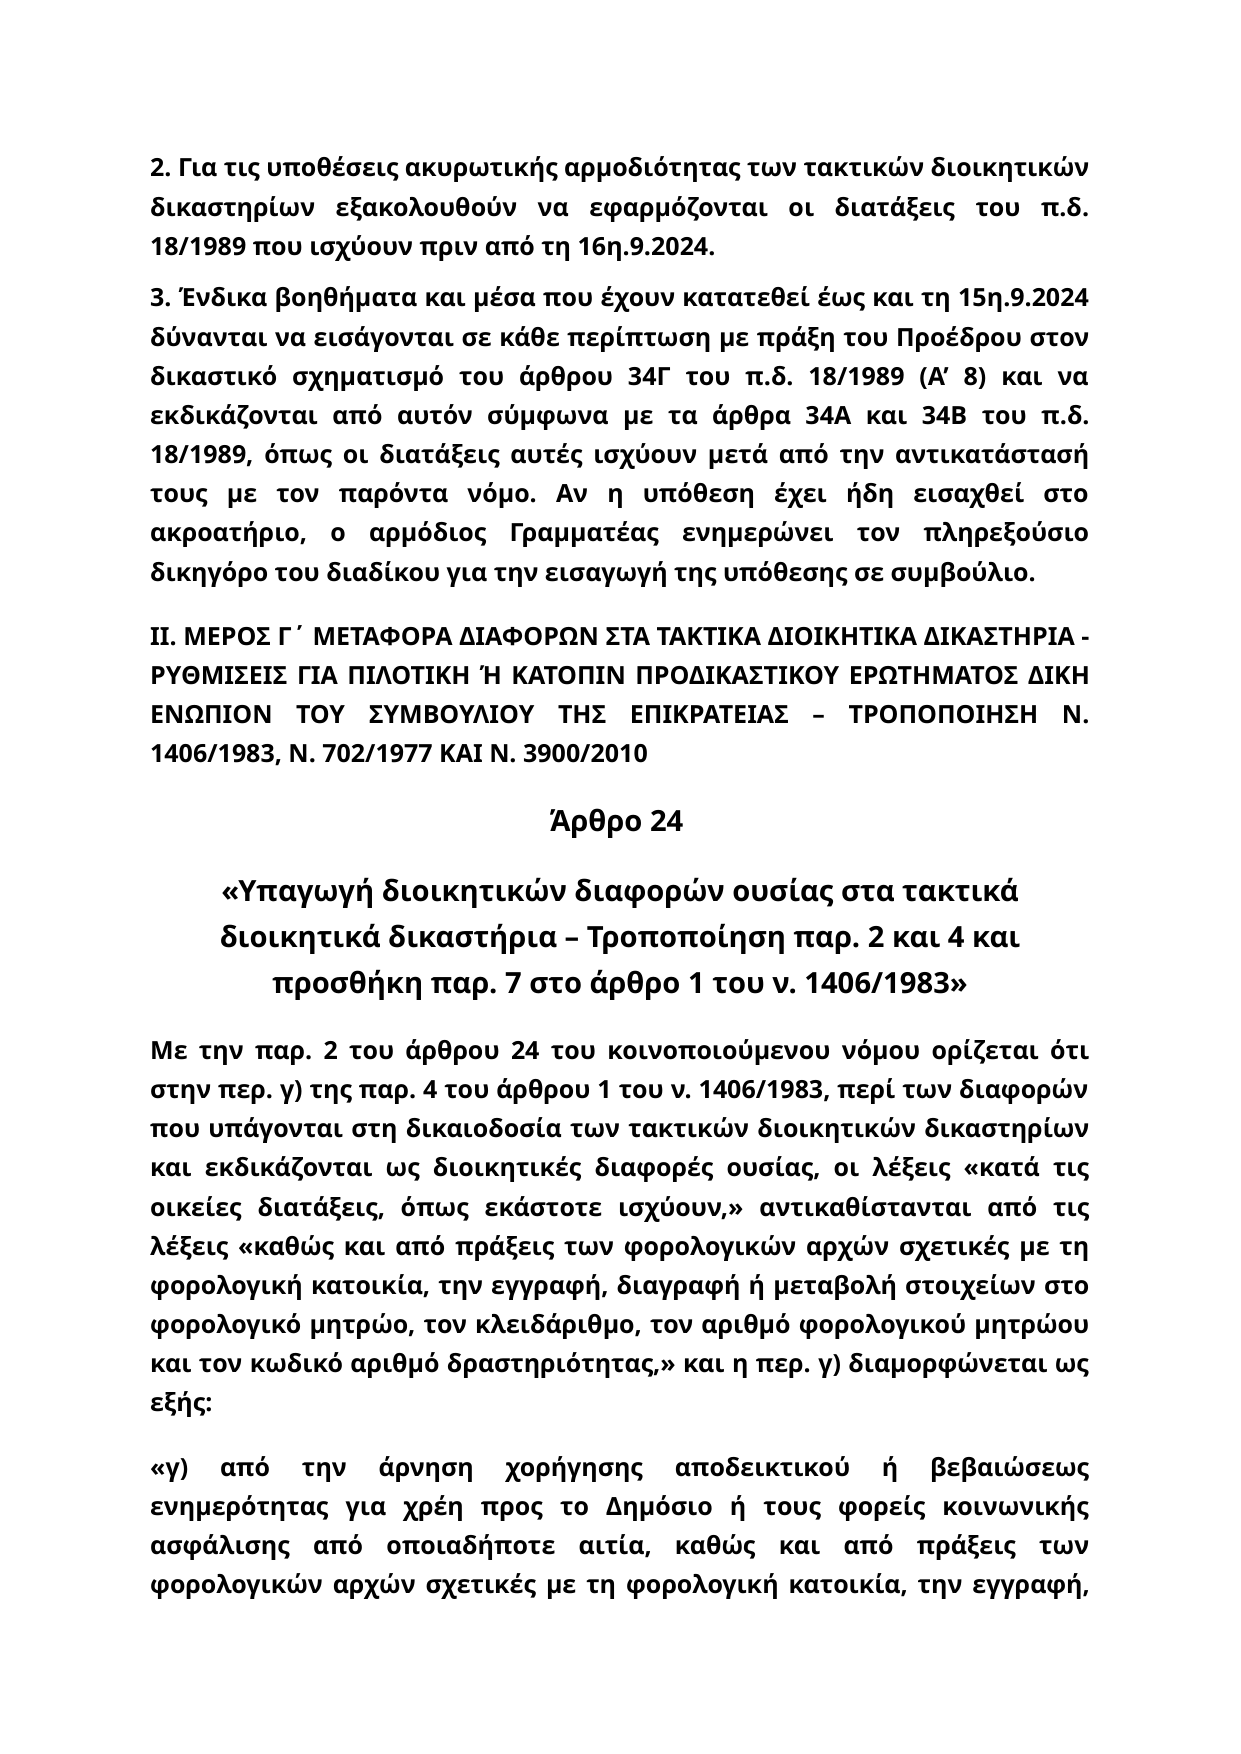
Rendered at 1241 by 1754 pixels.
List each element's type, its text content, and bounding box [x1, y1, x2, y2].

text Με την παρ. 2 του άρθρου 24 του κοινοποιούμενου νόμου ορίζεται ότι στην περ. γ) της παρ. 4 του άρθρου 1 του ν. 1406/1983, περί των διαφορών που υπάγονται στη δικαιοδοσία των τακτικών διοικητικών δικαστηρίων και εκδικάζονται ως διοικητικές διαφορές ουσίας, οι λέξεις «κατά τις οικείες διατάξεις, όπως εκάστοτε ισχύουν,» αντικαθίστανται από τις λέξεις «καθώς και από πράξεις των φορολογικών αρχών σχετικές με τη φορολογική κατοικία, την εγγραφή, διαγραφή ή μεταβολή στοιχείων στο φορολογικό μητρώο, τον κλειδάριθμο, τον αριθμό φορολογικού μητρώου και τον κωδικό αριθμό δραστηριότητας,» και η περ. γ) διαμορφώνεται ως εξής: [150, 1032, 1090, 1419]
text «γ) από την άρνηση χορήγησης αποδεικτικού ή βεβαιώσεως ενημερότητας για χρέη προς το Δημόσιο ή τους φορείς κοινωνικής ασφάλισης από οποιαδήποτε αιτία, καθώς και από πράξεις των φορολογικών αρχών σχετικές με τη φορολογική κατοικία, την εγγραφή, [150, 1449, 1090, 1601]
subtitle «Υπαγωγή διοικητικών διαφορών ουσίας στα τακτικά διοικητικά δικαστήρια – Τροποποίηση παρ. 2 και 4 και προσθήκη παρ. 7 στο άρθρο 1 του ν. 1406/1983» [150, 871, 1090, 1002]
subtitle Άρθρο 24 [150, 800, 1090, 840]
text ΙΙ. ΜΕΡΟΣ Γ΄ ΜΕΤΑΦΟΡΑ ΔΙΑΦΟΡΩΝ ΣΤΑ ΤΑΚΤΙΚΑ ΔΙΟΙΚΗΤΙΚΑ ΔΙΚΑΣΤΗΡΙΑ - ΡΥΘΜΙΣΕΙΣ ΓΙΑ ΠΙΛΟΤΙΚΗ Ή ΚΑΤΟΠΙΝ ΠΡΟΔΙΚΑΣΤΙΚΟΥ ΕΡΩΤΗΜΑΤΟΣ ΔΙΚΗ ΕΝΩΠΙΟΝ ΤΟΥ ΣΥΜΒΟΥΛΙΟΥ ΤΗΣ ΕΠΙΚΡΑΤΕΙΑΣ – ΤΡΟΠΟΠΟΙΗΣΗ Ν. 1406/1983, Ν. 702/1977 ΚΑΙ Ν. 3900/2010 [150, 618, 1090, 770]
text 3. Ένδικα βοηθήματα και μέσα που έχουν κατατεθεί έως και τη 15η.9.2024 δύνανται να εισάγονται σε κάθε περίπτωση με πράξη του Προέδρου στον δικαστικό σχηματισμό του άρθρου 34Γ του π.δ. 18/1989 (Α’ 8) και να εκδικάζονται από αυτόν σύμφωνα με τα άρθρα 34Α και 34Β του π.δ. 18/1989, όπως οι διατάξεις αυτές ισχύουν μετά από την αντικατάστασή τους με τον παρόντα νόμο. Αν η υπόθεση έχει ήδη εισαχθεί στο ακροατήριο, ο αρμόδιος Γραμματέας ενημερώνει τον πληρεξούσιο δικηγόρο του διαδίκου για την εισαγωγή της υπόθεσης σε συμβούλιο. [150, 280, 1090, 588]
text 2. Για τις υποθέσεις ακυρωτικής αρμοδιότητας των τακτικών διοικητικών δικαστηρίων εξακολουθούν να εφαρμόζονται οι διατάξεις του π.δ. 18/1989 που ισχύουν πριν από τη 16η.9.2024. [150, 150, 1090, 262]
